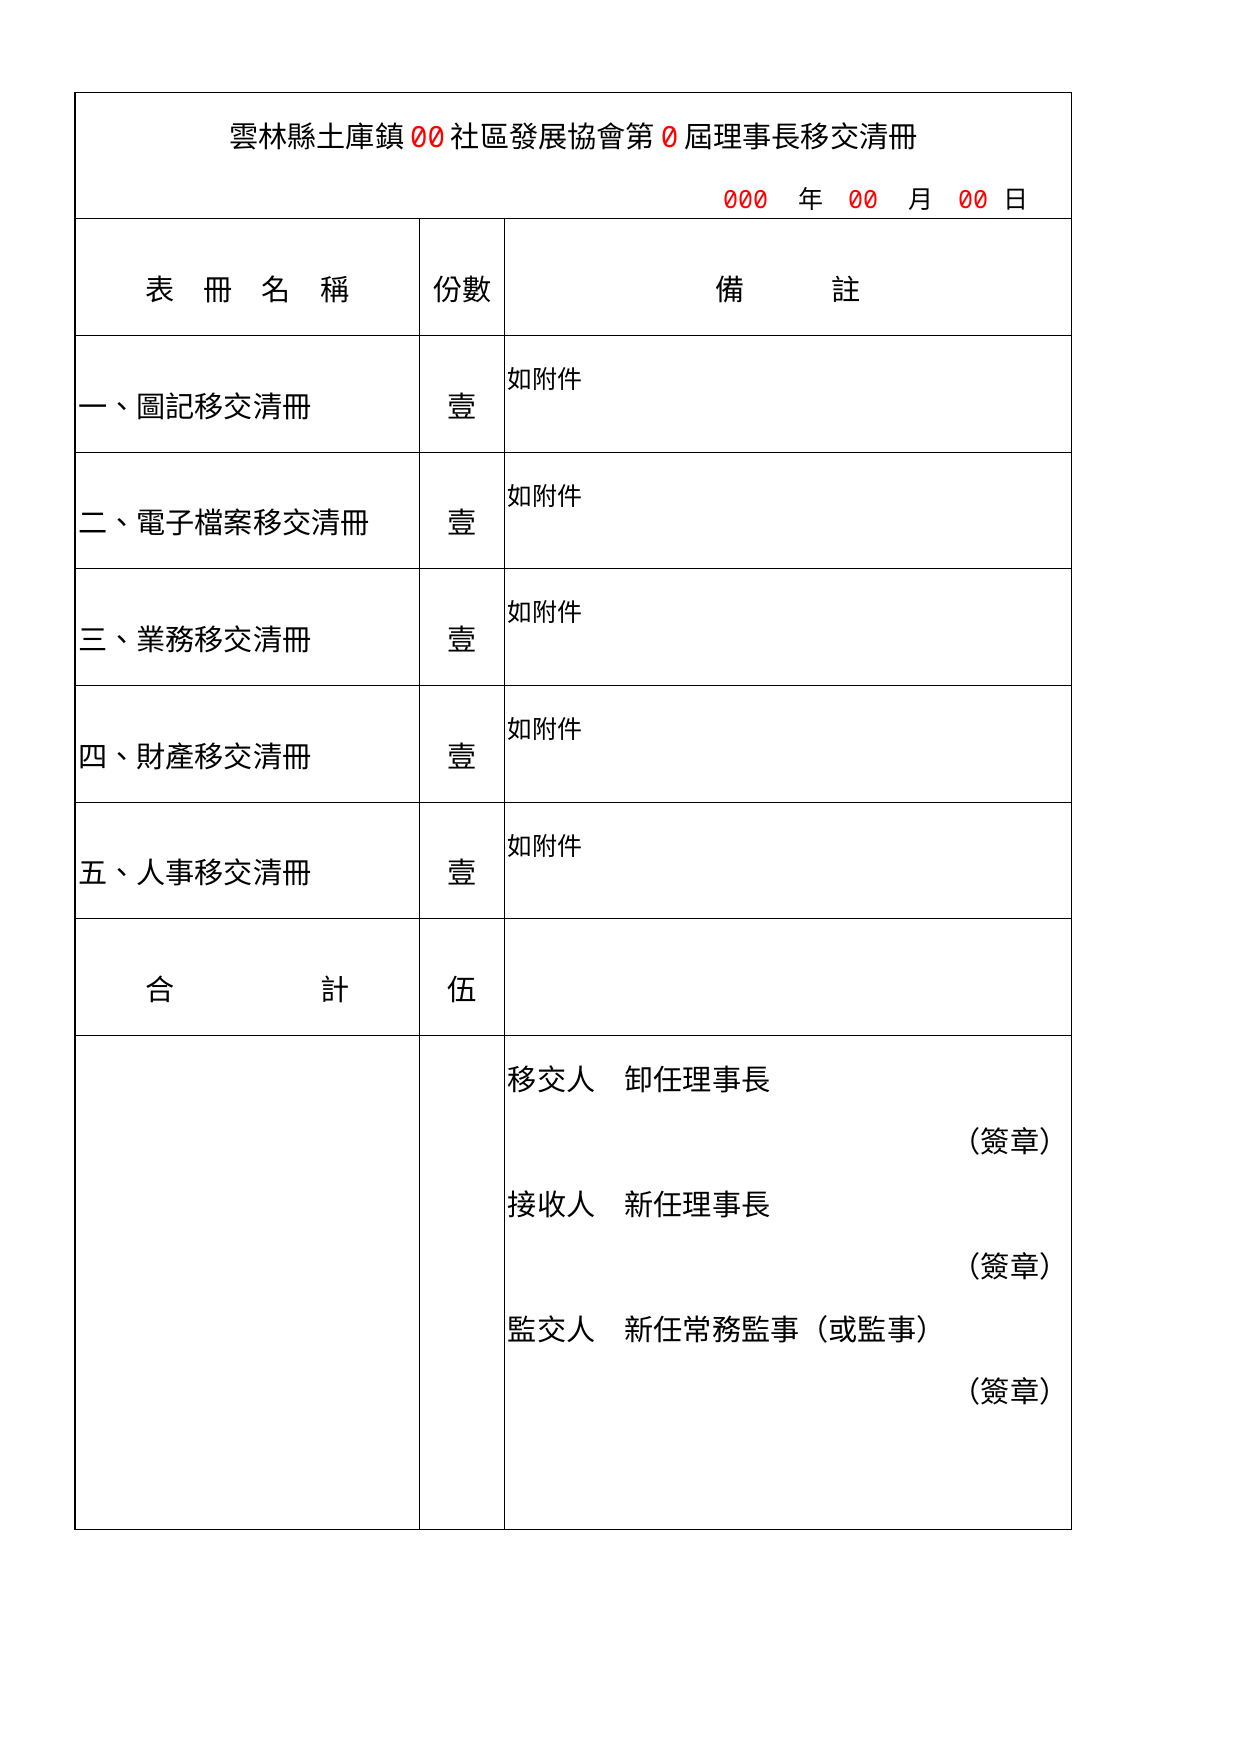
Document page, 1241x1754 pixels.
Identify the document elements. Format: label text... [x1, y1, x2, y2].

table_cell [505, 919, 1071, 1035]
table_cell 如附件 [505, 803, 1071, 918]
table_cell 一、圖記移交清冊 [76, 336, 419, 452]
table_cell 壹 [420, 336, 504, 452]
table_cell 壹 [420, 569, 504, 685]
table_cell [76, 1036, 419, 1529]
table_cell 移交人 卸任理事長 （簽章） 接收人 新任理事長 （簽章） 監交人 新任常務監事（或監事） （簽章） [505, 1036, 1071, 1529]
table_cell 二、電子檔案移交清冊 [76, 453, 419, 568]
table_cell 如附件 [505, 453, 1071, 568]
table_cell 如附件 [505, 336, 1071, 452]
table_cell 伍 [420, 919, 504, 1035]
table_cell [420, 1036, 504, 1529]
table_cell 如附件 [505, 686, 1071, 802]
table_cell 份數 [420, 219, 504, 335]
table_cell 五、人事移交清冊 [76, 803, 419, 918]
table_cell 備 註 [505, 219, 1071, 335]
table_cell 合 計 [76, 919, 419, 1035]
table_cell 如附件 [505, 569, 1071, 685]
table_header 雲林縣土庫鎮00社區發展協會第0屆理事長移交清冊 000 年 00 月 00 日 [76, 93, 1071, 218]
table_cell 四、財產移交清冊 [76, 686, 419, 802]
table_cell 壹 [420, 453, 504, 568]
table_cell 壹 [420, 686, 504, 802]
table_cell 壹 [420, 803, 504, 918]
table_cell 表 冊 名 稱 [76, 219, 419, 335]
table_cell 三、業務移交清冊 [76, 569, 419, 685]
